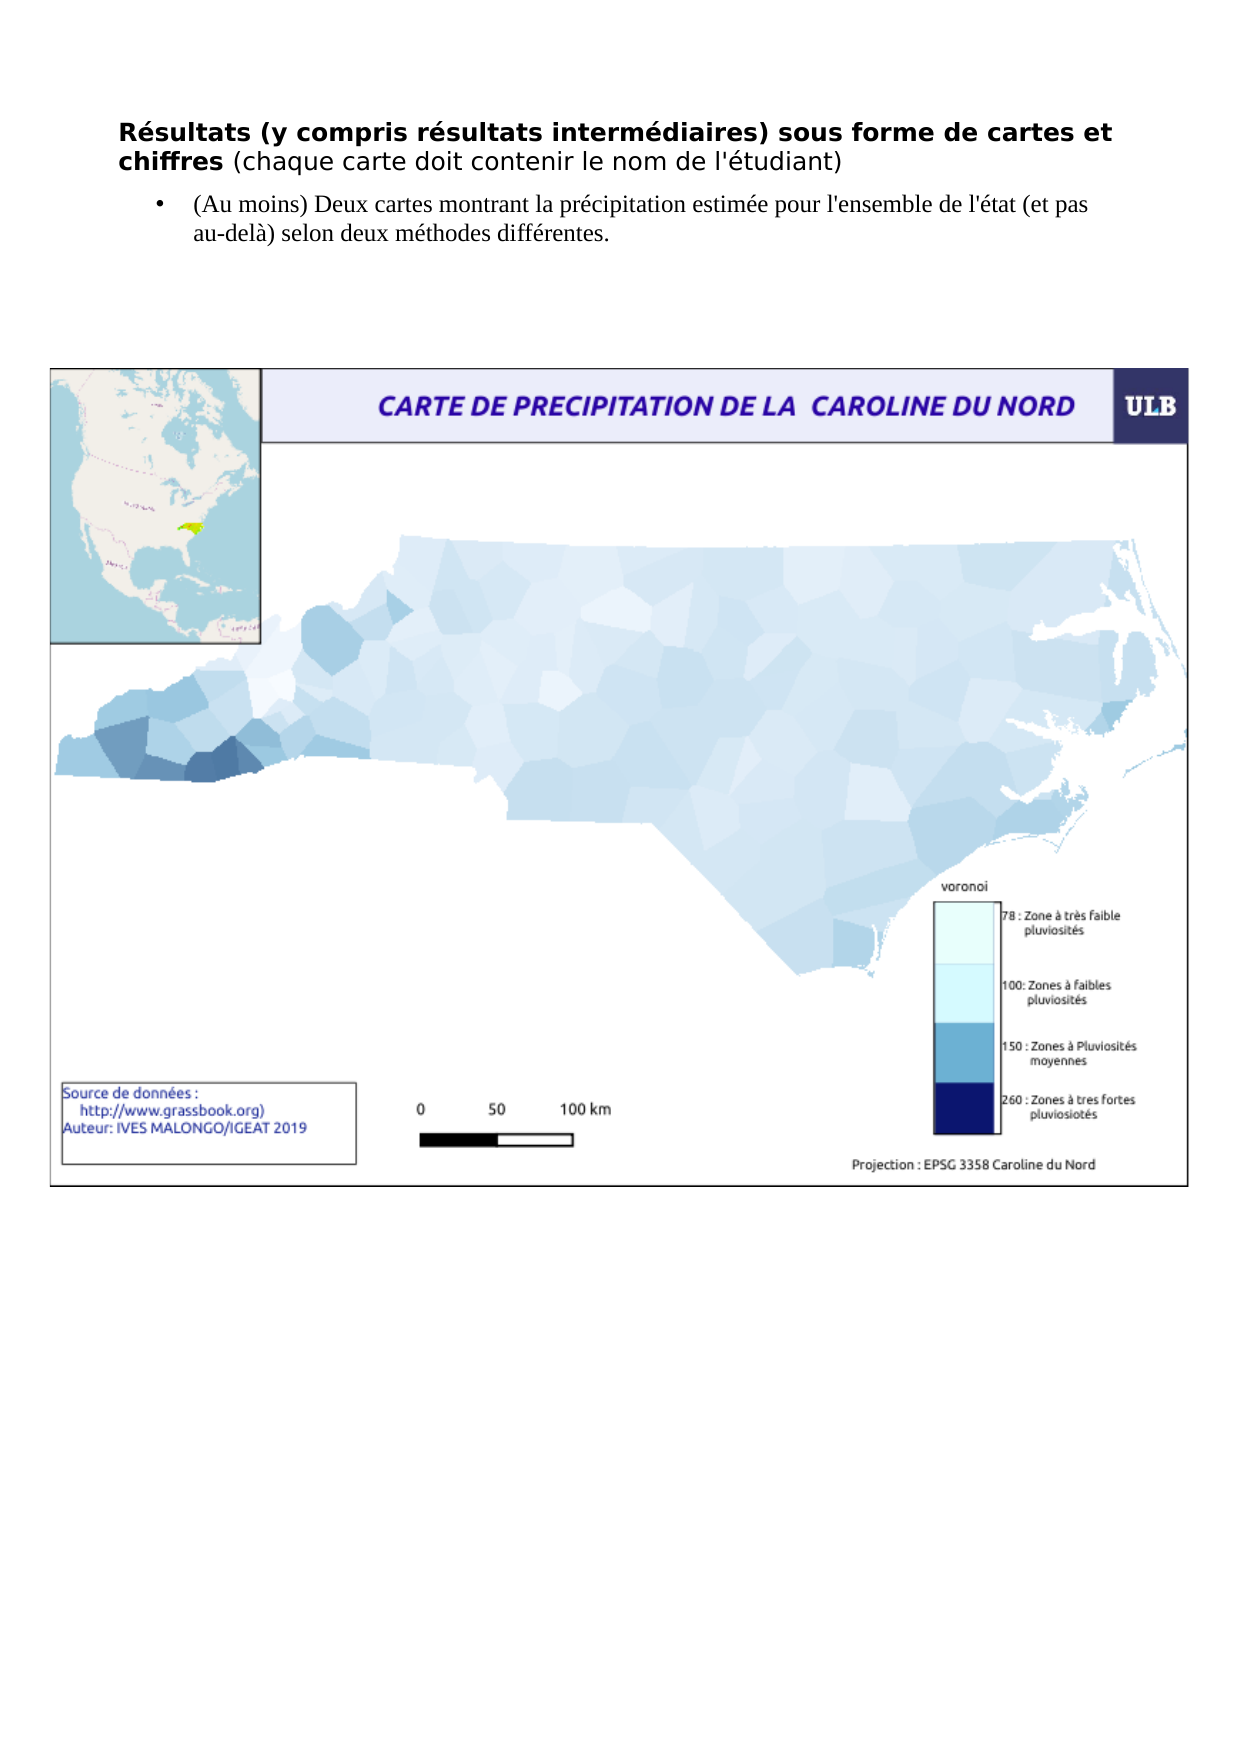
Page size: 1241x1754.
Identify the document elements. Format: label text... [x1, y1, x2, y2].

text Résultats (y compris résultats intermédiaires) sous forme de cartes et chiffres (chaque carte doit contenir le nom de l'étudiant) [118, 118, 1122, 176]
list (Au moins) Deux cartes montrant la précipitation estimée pour l'ensemble de l'état (et pas au-delà) selon deux méthodes différentes. [156, 189, 1122, 246]
picture [49, 368, 1190, 1187]
